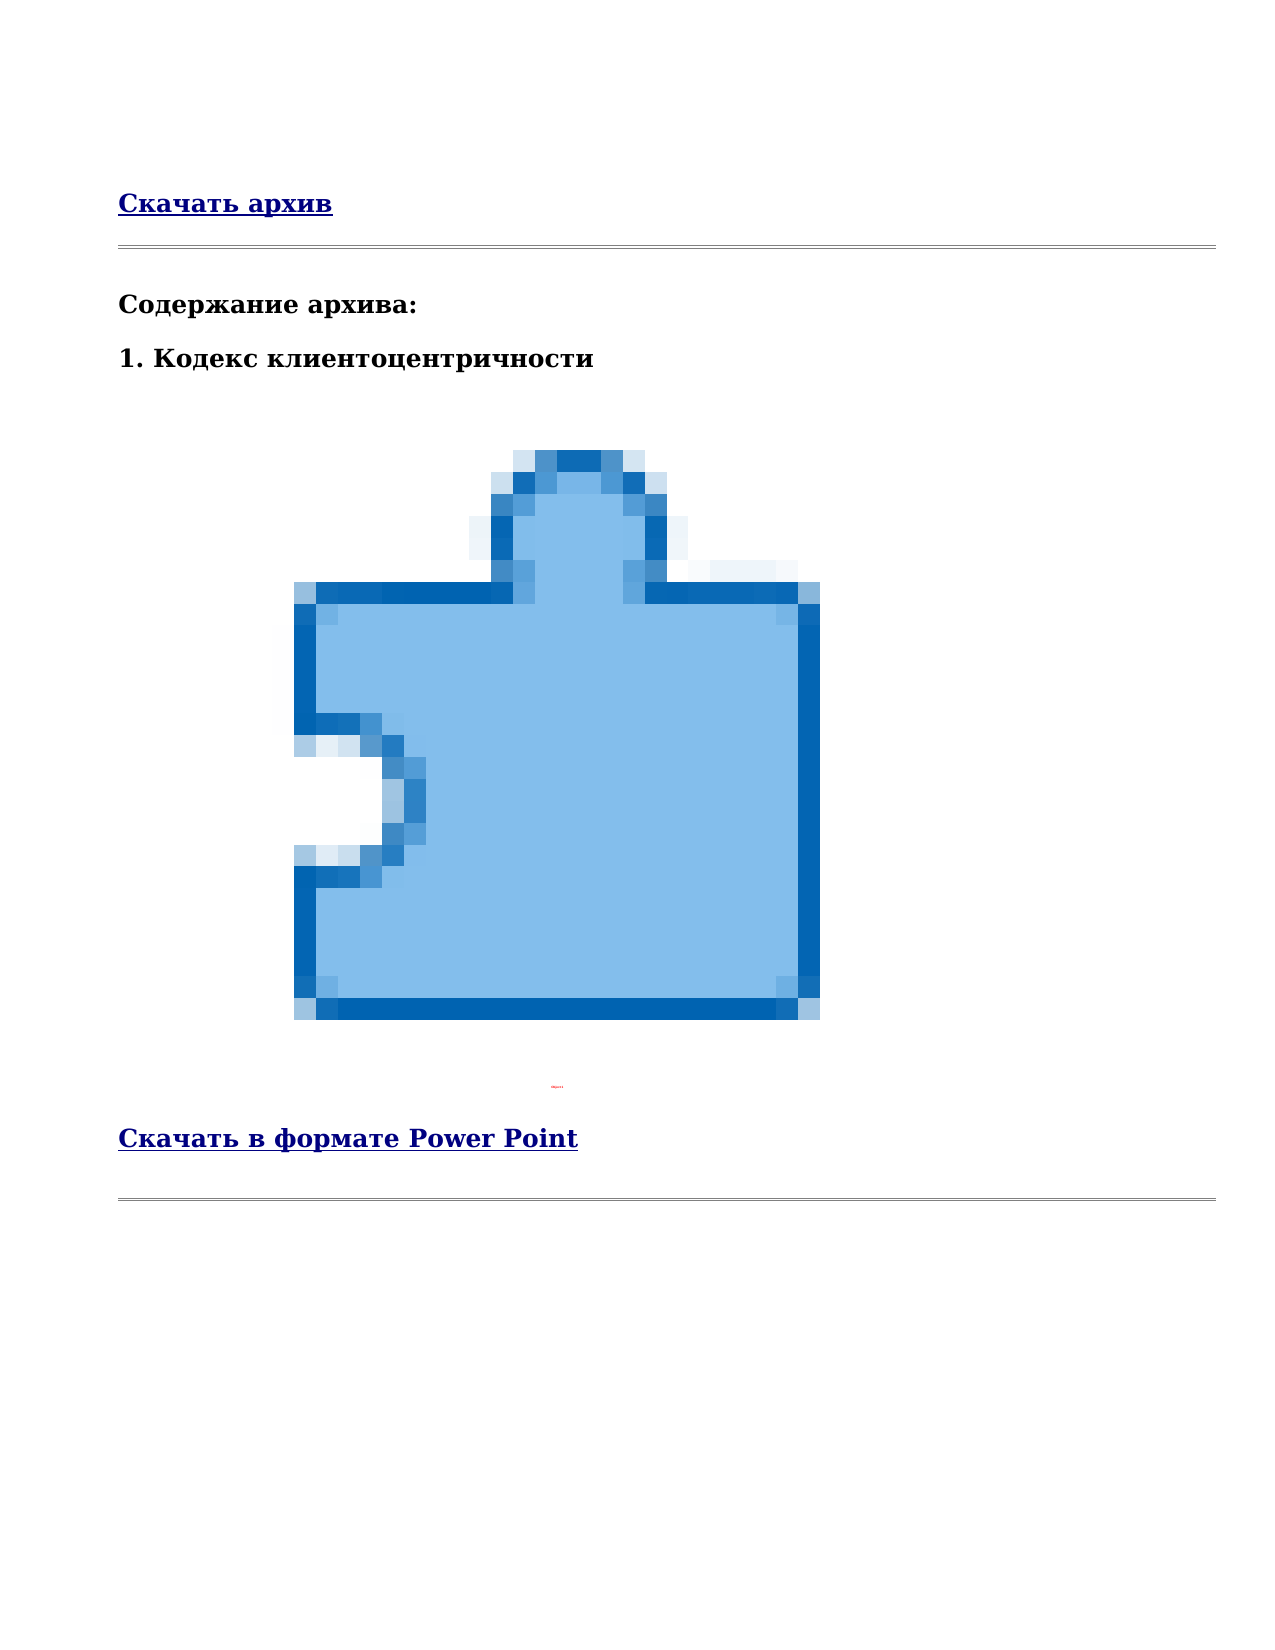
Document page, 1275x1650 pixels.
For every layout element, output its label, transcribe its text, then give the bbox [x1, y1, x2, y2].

subtitle 1. Кодекс клиентоцентричности [118, 344, 1216, 373]
text Скачать в формате Power Point [118, 1124, 1216, 1154]
subtitle Скачать архив [118, 189, 1216, 218]
subtitle Содержание архива: [118, 289, 1216, 319]
